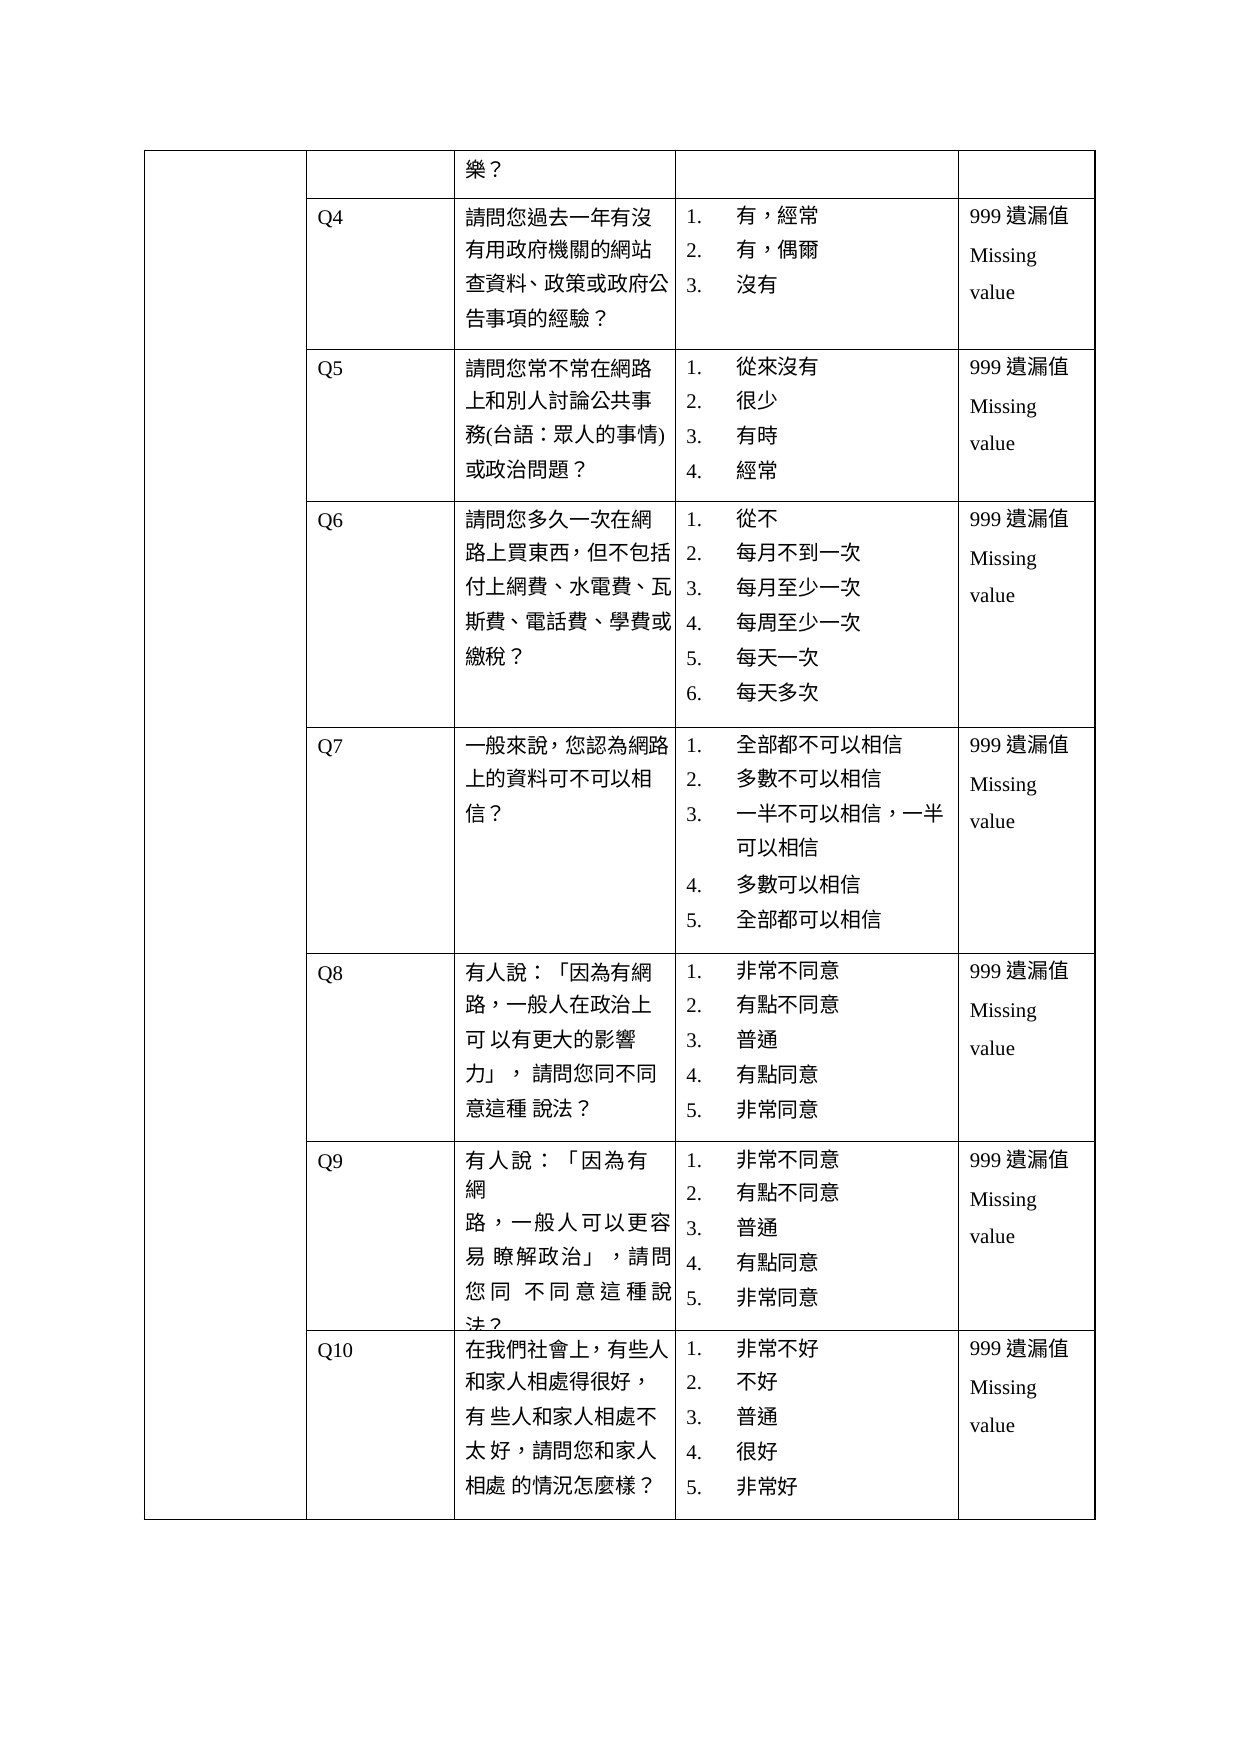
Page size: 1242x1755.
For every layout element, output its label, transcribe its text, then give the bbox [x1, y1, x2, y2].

table_cell 請問您多久一次在網 路上買東西，但不包括 付上網費、水電費、瓦 斯費、電話費、學費或 繳稅？ [455, 502, 675, 727]
table_cell Q5 [307, 350, 454, 501]
table_header 樂？ [455, 151, 675, 198]
table_header [676, 151, 958, 198]
table_cell 1. 非常不同意 2. 有點不同意 3. 普通 4. 有點同意 5. 非常同意 [676, 954, 958, 1141]
table_cell 999 遺漏值 Missing value [959, 1331, 1094, 1518]
table_cell 999 遺漏值 Missing value [959, 1142, 1094, 1330]
table_cell 有人說：「因為有網 路，一般人在政治上可 以有更大的影響力」， 請問您同不同意這種 說法？ [455, 954, 675, 1141]
table_cell 請問您過去一年有沒 有用政府機關的網站 查資料、政策或政府公 告事項的經驗？ [455, 199, 675, 349]
table_cell 1. 從來沒有 2. 很少 3. 有時 4. 經常 [676, 350, 958, 501]
table_cell Q9 [307, 1142, 454, 1330]
table_cell 請問您常不常在網路 上和別人討論公共事 務(台語：眾人的事情) 或政治問題？ [455, 350, 675, 501]
table_cell Q6 [307, 502, 454, 727]
table_cell 一般來說，您認為網路 上的資料可不可以相 信？ [455, 728, 675, 953]
table_cell 1. 非常不好 2. 不好 3. 普通 4. 很好 5. 非常好 [676, 1331, 958, 1518]
table_cell Q8 [307, 954, 454, 1141]
table_cell 999 遺漏值 Missing value [959, 728, 1094, 953]
table_cell 1. 從不 2. 每月不到一次 3. 每月至少一次 4. 每周至少一次 5. 每天一次 6. 每天多次 [676, 502, 958, 727]
table_cell 1. 非常不同意 2. 有點不同意 3. 普通 4. 有點同意 5. 非常同意 [676, 1142, 958, 1330]
table_cell 在我們社會上，有些人 和家人相處得很好，有 些人和家人相處不太 好，請問您和家人相處 的情況怎麼樣？ [455, 1331, 675, 1518]
table_cell 有人說：「因為有網 路，一般人可以更容易 瞭解政治」，請問您同 不同意這種說法？ [455, 1142, 675, 1330]
table_cell Q7 [307, 728, 454, 953]
table_header [959, 151, 1094, 198]
table_cell 999 遺漏值 Missing value [959, 954, 1094, 1141]
table_header [307, 151, 454, 198]
table_cell Q4 [307, 199, 454, 349]
table_cell 999 遺漏值 Missing value [959, 199, 1094, 349]
table_cell 999 遺漏值 Missing value [959, 350, 1094, 501]
table_header [145, 151, 306, 1518]
table_cell Q10 [307, 1331, 454, 1518]
table_cell 1. 有，經常 2. 有，偶爾 3. 沒有 [676, 199, 958, 349]
table_cell 999 遺漏值 Missing value [959, 502, 1094, 727]
table_cell 1. 全部都不可以相信 2. 多數不可以相信 3. 一半不可以相信，一半 可以相信 4. 多數可以相信 5. 全部都可以相信 [676, 728, 958, 953]
